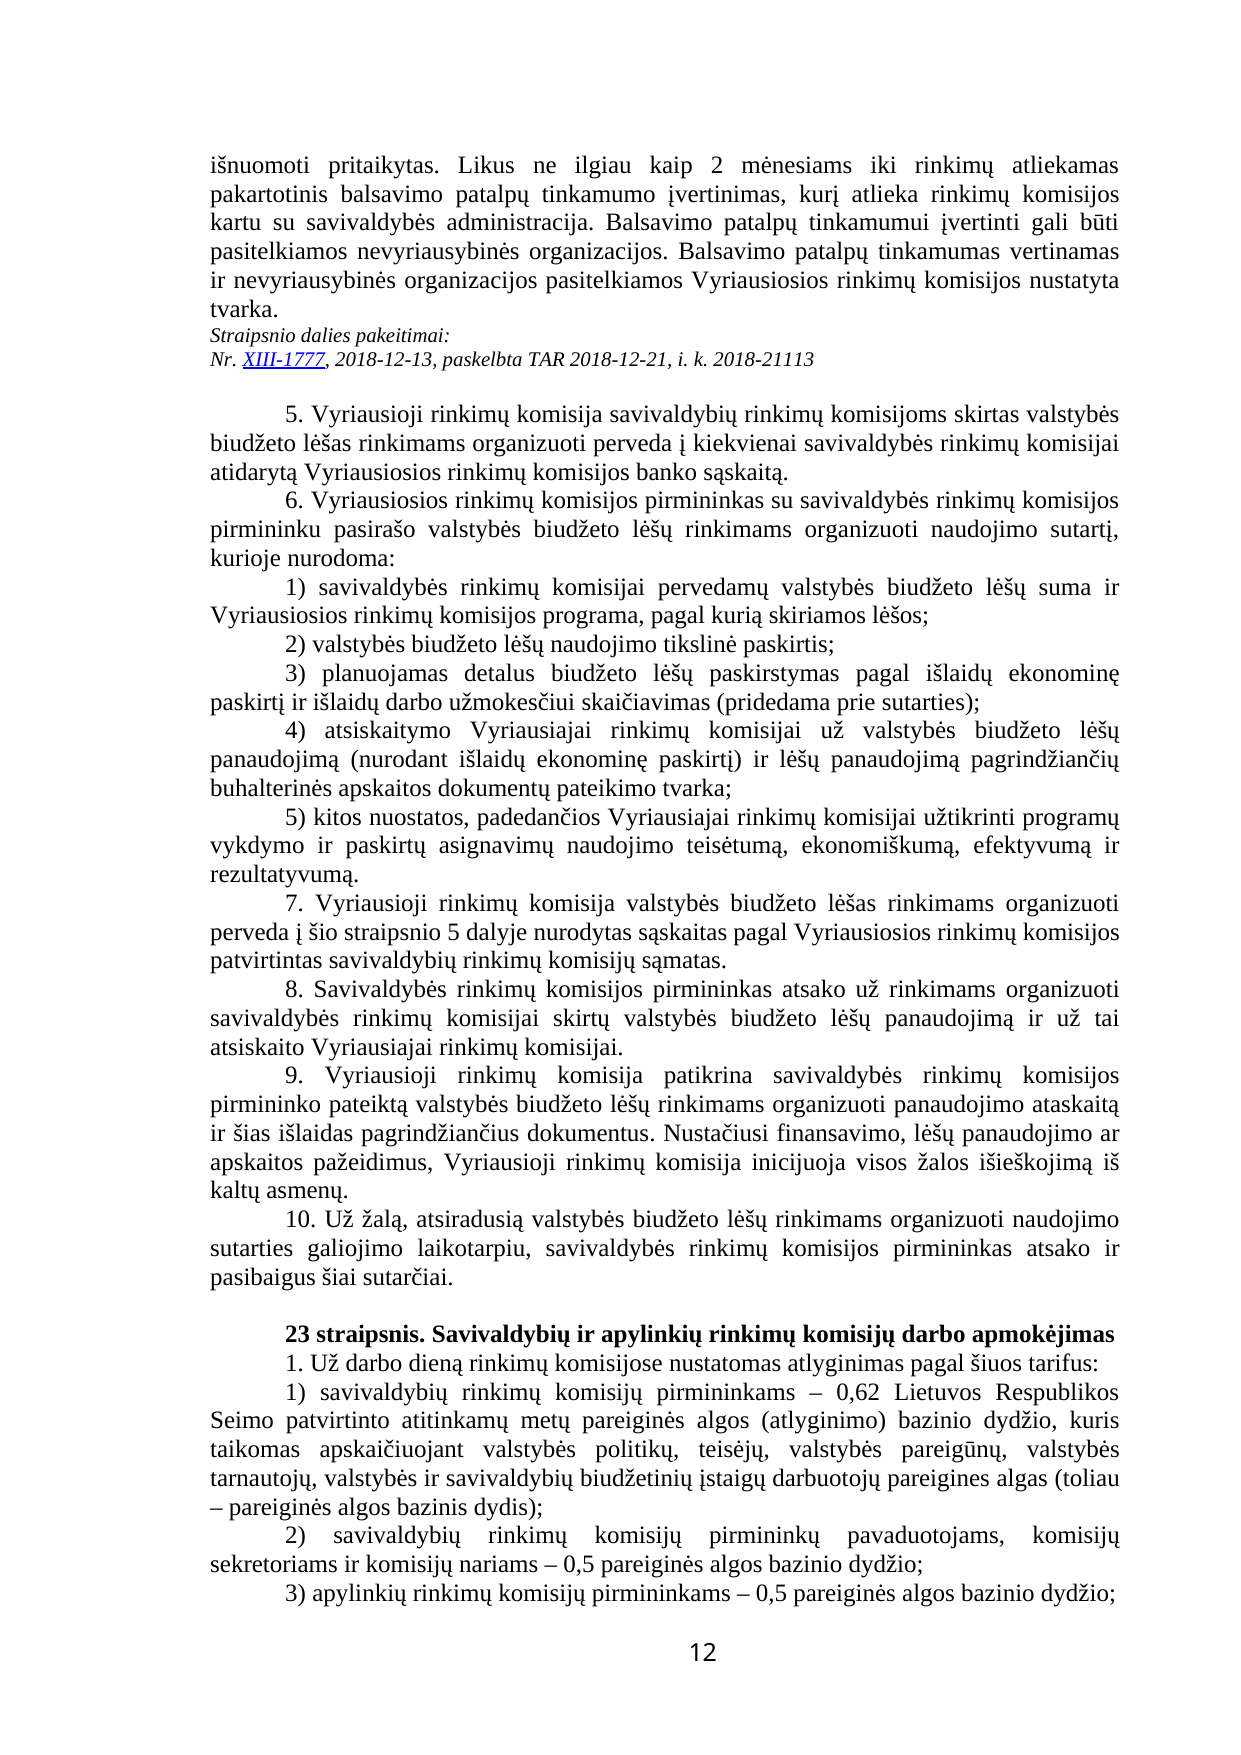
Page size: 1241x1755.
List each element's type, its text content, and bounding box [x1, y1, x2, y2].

text 5) kitos nuostatos, padedančios Vyriausiajai rinkimų komisijai užtikrinti programų vykdymo ir paskirtų asignavimų naudojimo teisėtumą, ekonomiškumą, efektyvumą ir rezultatyvumą. [210, 802, 1120, 888]
text Straipsnio dalies pakeitimai: [210, 322, 1120, 347]
text 1) savivaldybių rinkimų komisijų pirmininkams – 0,62 Lietuvos Respublikos Seimo patvirtinto atitinkamų metų pareiginės algos (atlyginimo) bazinio dydžio, kuris taikomas apskaičiuojant valstybės politikų, teisėjų, valstybės pareigūnų, valstybės tarnautojų, valstybės ir savivaldybių biudžetinių įstaigų darbuotojų pareigines algas (toliau – pareiginės algos bazinis dydis); [210, 1377, 1120, 1521]
text 1. Už darbo dieną rinkimų komisijose nustatomas atlyginimas pagal šiuos tarifus: [210, 1348, 1120, 1377]
text 10. Už žalą, atsiradusią valstybės biudžeto lėšų rinkimams organizuoti naudojimo sutarties galiojimo laikotarpiu, savivaldybės rinkimų komisijos pirmininkas atsako ir pasibaigus šiai sutarčiai. [210, 1204, 1120, 1291]
text 2) savivaldybių rinkimų komisijų pirmininkų pavaduotojams, komisijų sekretoriams ir komisijų nariams – 0,5 pareiginės algos bazinio dydžio; [210, 1521, 1120, 1578]
text 3) apylinkių rinkimų komisijų pirmininkams – 0,5 pareiginės algos bazinio dydžio; [210, 1578, 1120, 1607]
text 2) valstybės biudžeto lėšų naudojimo tikslinė paskirtis; [210, 629, 1120, 658]
text 4) atsiskaitymo Vyriausiajai rinkimų komisijai už valstybės biudžeto lėšų panaudojimą (nurodant išlaidų ekonominę paskirtį) ir lėšų panaudojimą pagrindžiančių buhalterinės apskaitos dokumentų pateikimo tvarka; [210, 716, 1120, 802]
text 23 straipsnis. Savivaldybių ir apylinkių rinkimų komisijų darbo apmokėjimas [210, 1319, 1120, 1348]
text 1) savivaldybės rinkimų komisijai pervedamų valstybės biudžeto lėšų suma ir Vyriausiosios rinkimų komisijos programa, pagal kurią skiriamos lėšos; [210, 572, 1120, 629]
text 9. Vyriausioji rinkimų komisija patikrina savivaldybės rinkimų komisijos pirmininko pateiktą valstybės biudžeto lėšų rinkimams organizuoti panaudojimo ataskaitą ir šias išlaidas pagrindžiančius dokumentus. Nustačiusi finansavimo, lėšų panaudojimo ar apskaitos pažeidimus, Vyriausioji rinkimų komisija inicijuoja visos žalos išieškojimą iš kaltų asmenų. [210, 1061, 1120, 1204]
text 6. Vyriausiosios rinkimų komisijos pirmininkas su savivaldybės rinkimų komisijos pirmininku pasirašo valstybės biudžeto lėšų rinkimams organizuoti naudojimo sutartį, kurioje nurodoma: [210, 486, 1120, 572]
text 8. Savivaldybės rinkimų komisijos pirmininkas atsako už rinkimams organizuoti savivaldybės rinkimų komisijai skirtų valstybės biudžeto lėšų panaudojimą ir už tai atsiskaito Vyriausiajai rinkimų komisijai. [210, 974, 1120, 1061]
text 7. Vyriausioji rinkimų komisija valstybės biudžeto lėšas rinkimams organizuoti perveda į šio straipsnio 5 dalyje nurodytas sąskaitas pagal Vyriausiosios rinkimų komisijos patvirtintas savivaldybių rinkimų komisijų sąmatas. [210, 888, 1120, 974]
text 5. Vyriausioji rinkimų komisija savivaldybių rinkimų komisijoms skirtas valstybės biudžeto lėšas rinkimams organizuoti perveda į kiekvienai savivaldybės rinkimų komisijai atidarytą Vyriausiosios rinkimų komisijos banko sąskaitą. [210, 399, 1120, 486]
text išnuomoti pritaikytas. Likus ne ilgiau kaip 2 mėnesiams iki rinkimų atliekamas pakartotinis balsavimo patalpų tinkamumo įvertinimas, kurį atlieka rinkimų komisijos kartu su savivaldybės administracija. Balsavimo patalpų tinkamumui įvertinti gali būti pasitelkiamos nevyriausybinės organizacijos. Balsavimo patalpų tinkamumas vertinamas ir nevyriausybinės organizacijos pasitelkiamos Vyriausiosios rinkimų komisijos nustatyta tvarka. [210, 150, 1120, 322]
text 3) planuojamas detalus biudžeto lėšų paskirstymas pagal išlaidų ekonominę paskirtį ir išlaidų darbo užmokesčiui skaičiavimas (pridedama prie sutarties); [210, 658, 1120, 716]
text Nr. XIII-1777, 2018-12-13, paskelbta TAR 2018-12-21, i. k. 2018-21113 [210, 347, 1120, 371]
